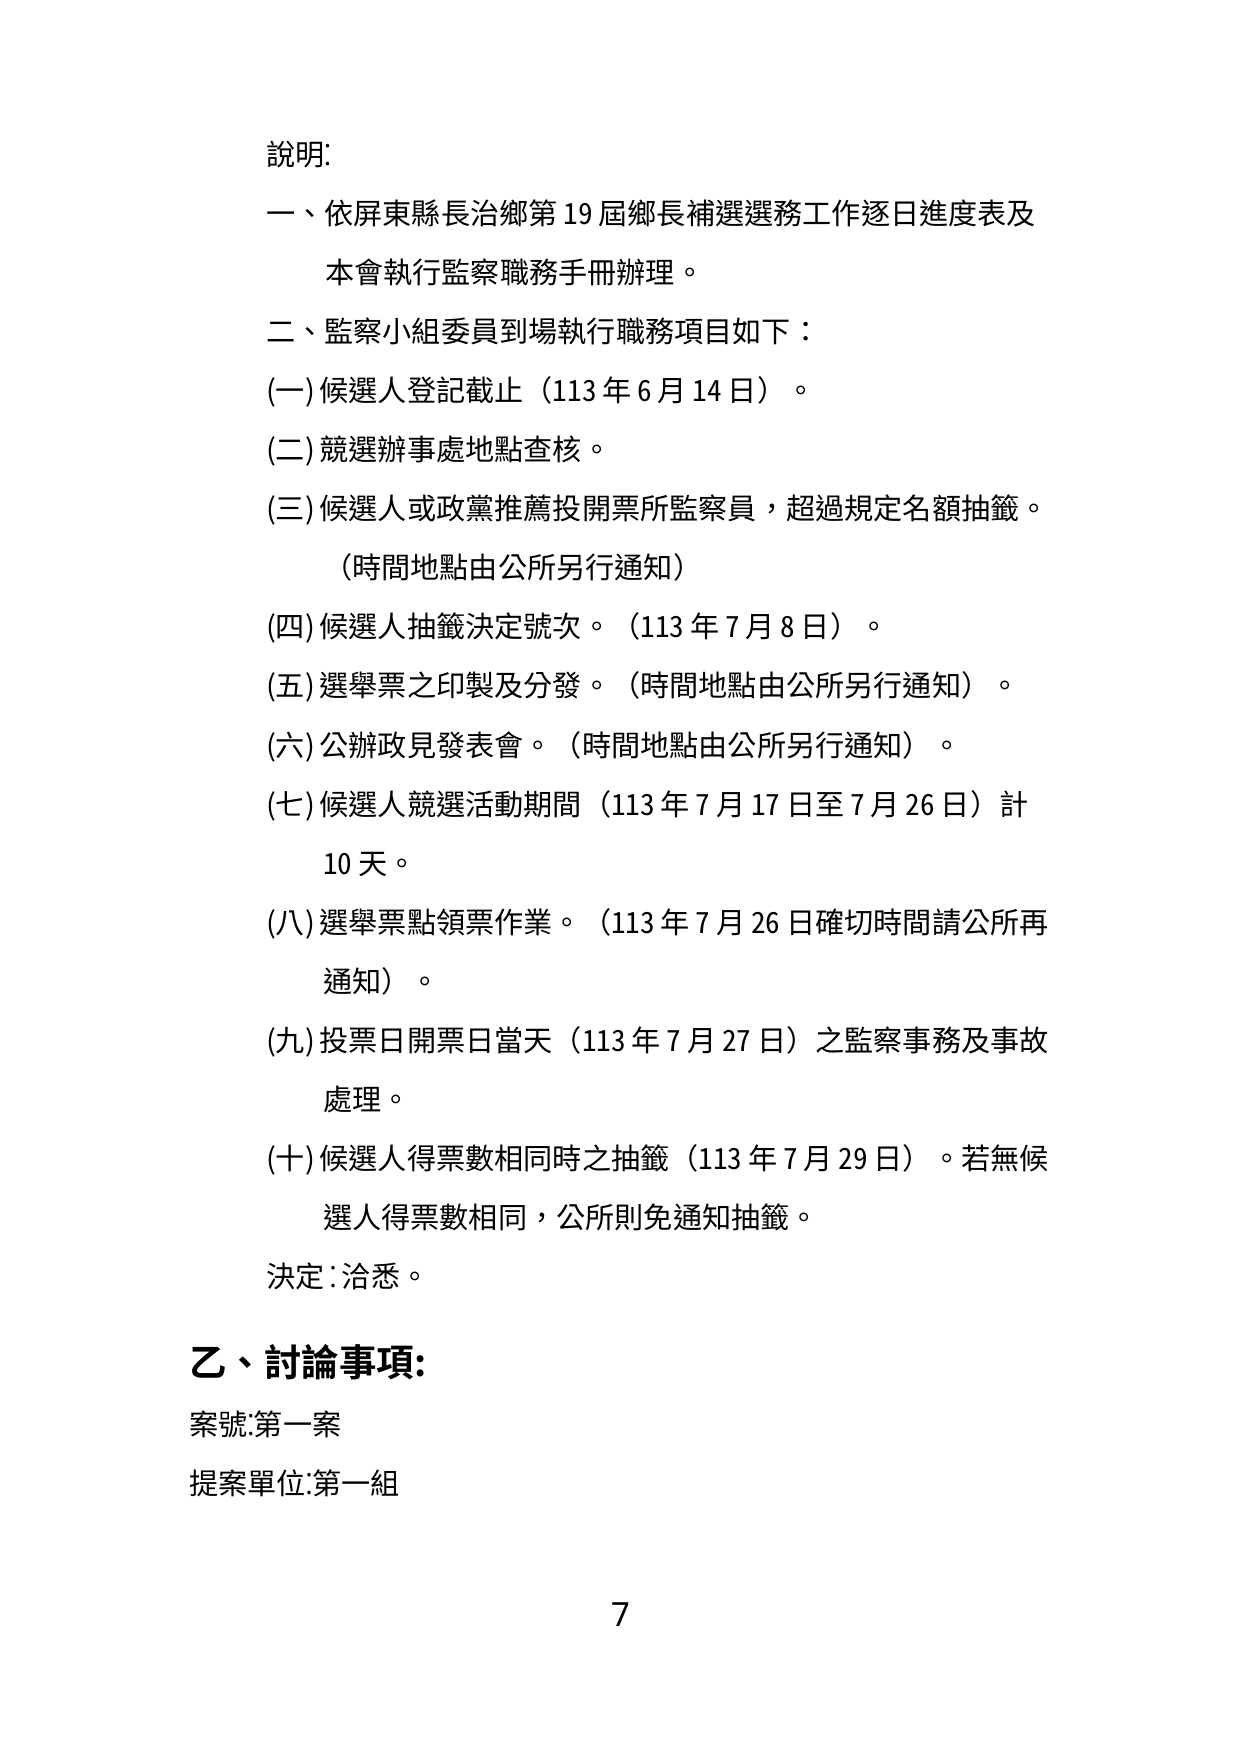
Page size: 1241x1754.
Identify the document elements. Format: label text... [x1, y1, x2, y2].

list 案號⁚第一案 [189, 1388, 1122, 1447]
list 決定⁚洽悉。 [228, 1240, 1122, 1299]
list 乙、討論事項: [189, 1329, 1122, 1388]
list (七)候選人競選活動期間（113年7月17日至7月26日）計 [213, 768, 1063, 827]
list 二、監察小組委員到場執行職務項目如下： [230, 295, 1045, 354]
list （時間地點由公所另行通知） [270, 532, 1063, 591]
list (十)候選人得票數相同時之抽籤（113年7月29日）。若無候 [213, 1122, 1063, 1181]
list 通知）。 [270, 945, 1063, 1004]
list 處理。 [270, 1063, 1063, 1122]
list 本會執行監察職務手冊辦理。 [289, 236, 1045, 295]
list (四)候選人抽籤決定號次。（113年7月8日）。 [213, 591, 1063, 650]
list 提案單位⁚第一組 [189, 1447, 1122, 1506]
list 說明⁚ [228, 118, 1122, 177]
list (八)選舉票點領票作業。（113年7月26日確切時間請公所再 [213, 886, 1063, 945]
list (九)投票日開票日當天（113年7月27日）之監察事務及事故 [213, 1004, 1063, 1063]
list (六)公辦政見發表會。（時間地點由公所另行通知）。 [213, 709, 1063, 768]
list (一)候選人登記截止（113年6月14日）。 [213, 354, 1063, 413]
list (五)選舉票之印製及分發。（時間地點由公所另行通知）。 [213, 650, 1063, 709]
list 一、依屏東縣長治鄉第19屆鄉長補選選務工作逐日進度表及 [230, 177, 1045, 236]
list 選人得票數相同，公所則免通知抽籤。 [270, 1181, 1063, 1240]
list 10天。 [270, 827, 1063, 886]
list (三)候選人或政黨推薦投開票所監察員，超過規定名額抽籤。 [213, 472, 1063, 532]
list (二)競選辦事處地點查核。 [213, 413, 1063, 472]
